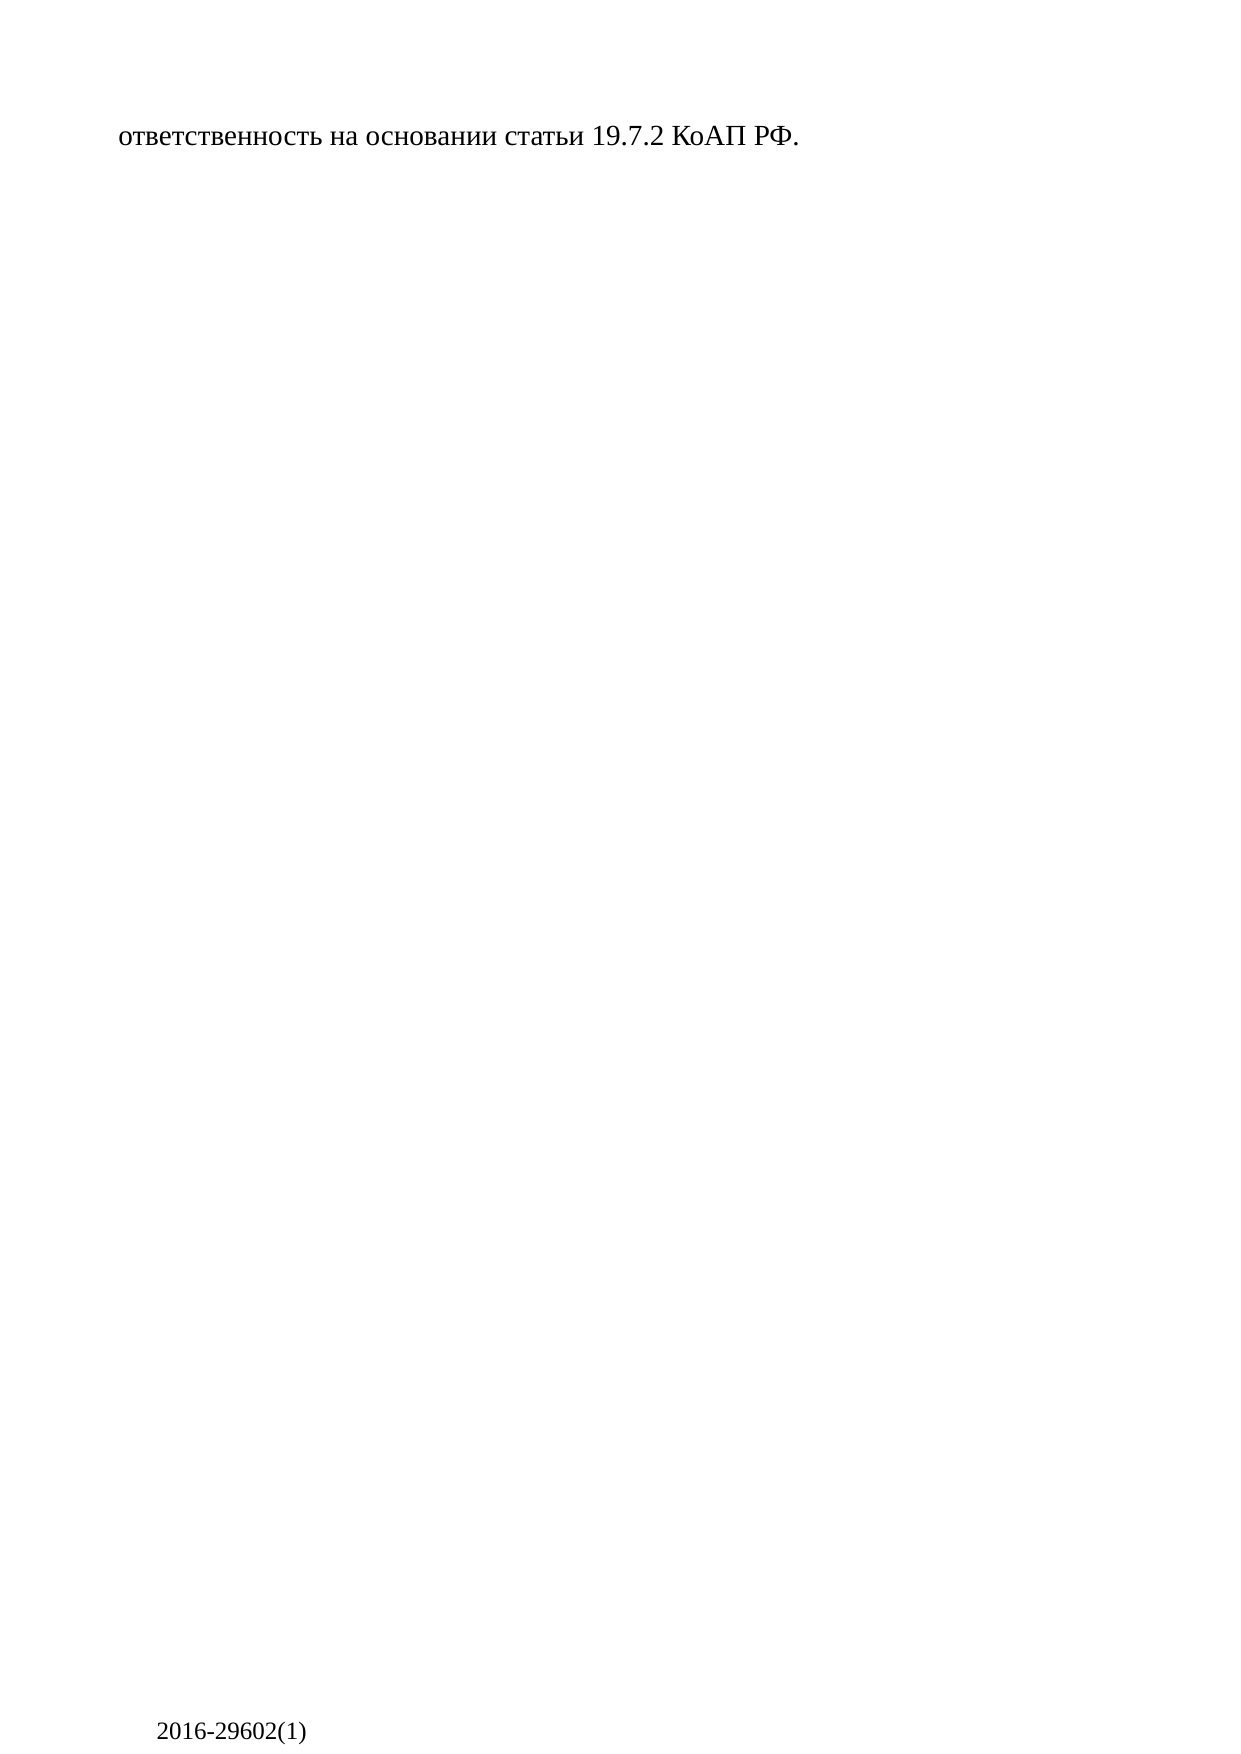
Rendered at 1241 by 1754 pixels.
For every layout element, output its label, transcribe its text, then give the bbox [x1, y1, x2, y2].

text ответственность на основании статьи 19.7.2 КоАП РФ. [118, 118, 1122, 152]
